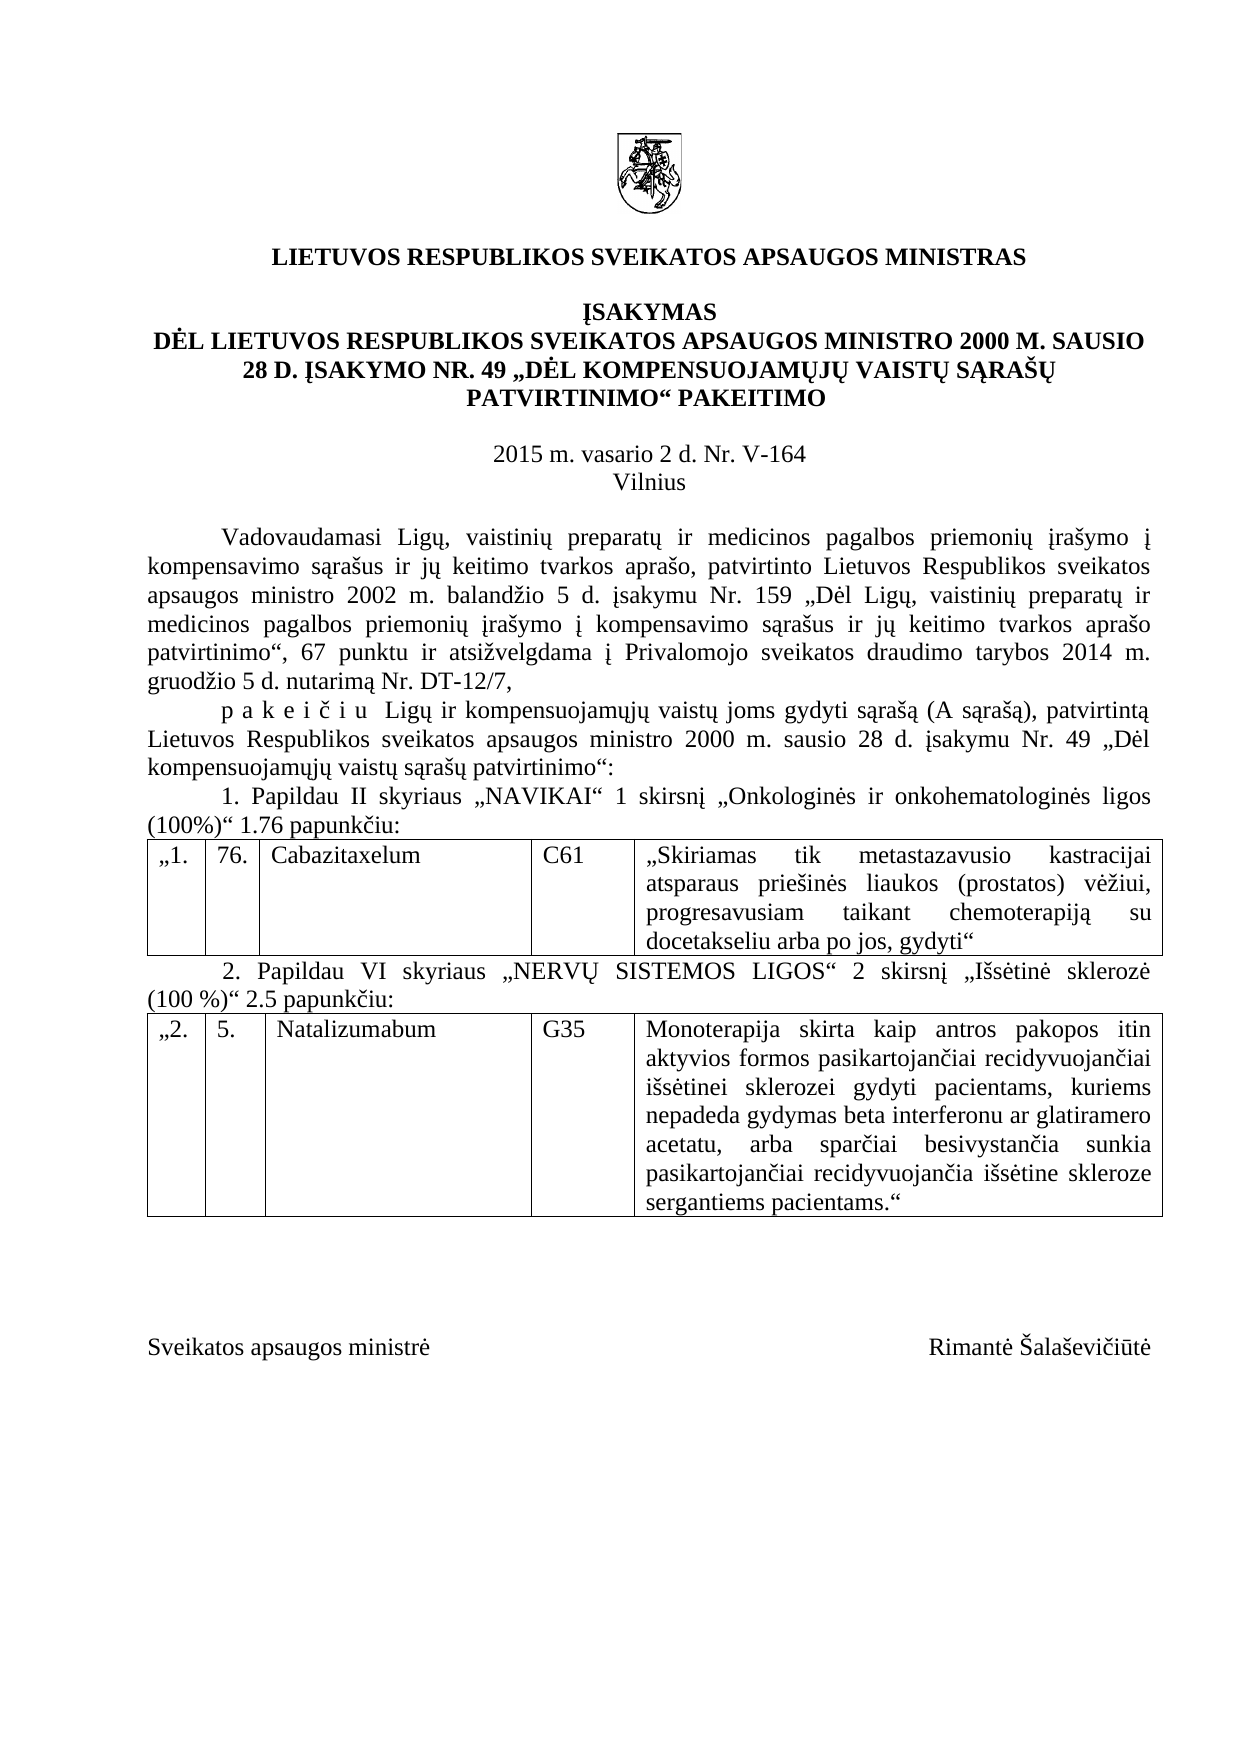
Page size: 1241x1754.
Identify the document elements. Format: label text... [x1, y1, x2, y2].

table_header Monoterapija skirta kaip antros pakopos itin aktyvios formos pasikartojančiai recidyvuojančiai išsėtinei sklerozei gydyti pacientams, kuriems nepadeda gydymas beta interferonu ar glatiramero acetatu, arba sparčiai besivystančia sunkia pasikartojančiai recidyvuojančia išsėtine skleroze sergantiems pacientams.“ [635, 1014, 1162, 1216]
text 1. Papildau II skyriaus „NAVIKAI“ 1 skirsnį „Onkologinės ir onkohematologinės ligos (100%)“ 1.76 papunkčiu: [147, 781, 1152, 839]
text p a k e i č i u Ligų ir kompensuojamųjų vaistų joms gydyti sąrašą (A sąrašą), patvirtintą Lietuvos Respublikos sveikatos apsaugos ministro 2000 m. sausio 28 d. įsakymu Nr. 49 „Dėl kompensuojamųjų vaistų sąrašų patvirtinimo“: [147, 695, 1152, 781]
text DĖL LIETUVOS RESPUBLIKOS SVEIKATOS APSAUGOS MINISTRO 2000 M. SAUSIO 28 D. ĮSAKYMO NR. 49 „DĖL KOMPENSUOJAMŲJŲ VAISTŲ SĄRAŠŲ PATVIRTINIMO“ PAKEITIMO [147, 326, 1152, 412]
table_header „2. [148, 1014, 205, 1216]
table_header „Skiriamas tik metastazavusio kastracijai atsparaus priešinės liaukos (prostatos) vėžiui, progresavusiam taikant chemoterapiją su docetakseliu arba po jos, gydyti“ [635, 840, 1162, 955]
table_header C61 [532, 840, 634, 955]
text Vilnius [147, 467, 1152, 496]
text Sveikatos apsaugos ministrė Rimantė Šalaševičiūtė [147, 1332, 1152, 1360]
table_header Cabazitaxelum [260, 840, 531, 955]
table_header „1. [148, 840, 205, 955]
table_header 76. [206, 840, 259, 955]
text Vadovaudamasi Ligų, vaistinių preparatų ir medicinos pagalbos priemonių įrašymo į kompensavimo sąrašus ir jų keitimo tvarkos aprašo, patvirtinto Lietuvos Respublikos sveikatos apsaugos ministro 2002 m. balandžio 5 d. įsakymu Nr. 159 „Dėl Ligų, vaistinių preparatų ir medicinos pagalbos priemonių įrašymo į kompensavimo sąrašus ir jų keitimo tvarkos aprašo patvirtinimo“, 67 punktu ir atsižvelgdama į Privalomojo sveikatos draudimo tarybos 2014 m. gruodžio 5 d. nutarimą Nr. DT-12/7, [147, 522, 1152, 695]
text ĮSAKYMAS [147, 297, 1152, 326]
text 2015 m. vasario 2 d. Nr. V-164 [147, 439, 1152, 467]
table_header Natalizumabum [266, 1014, 531, 1216]
text LIETUVOS RESPUBLIKOS SVEIKATOS APSAUGOS MINISTRAS [147, 242, 1152, 271]
table_header 5. [206, 1014, 265, 1216]
text 2. Papildau VI skyriaus „NERVŲ SISTEMOS LIGOS“ 2 skirsnį „Išsėtinė sklerozė (100 %)“ 2.5 papunkčiu: [147, 956, 1152, 1013]
table_header G35 [532, 1014, 634, 1216]
